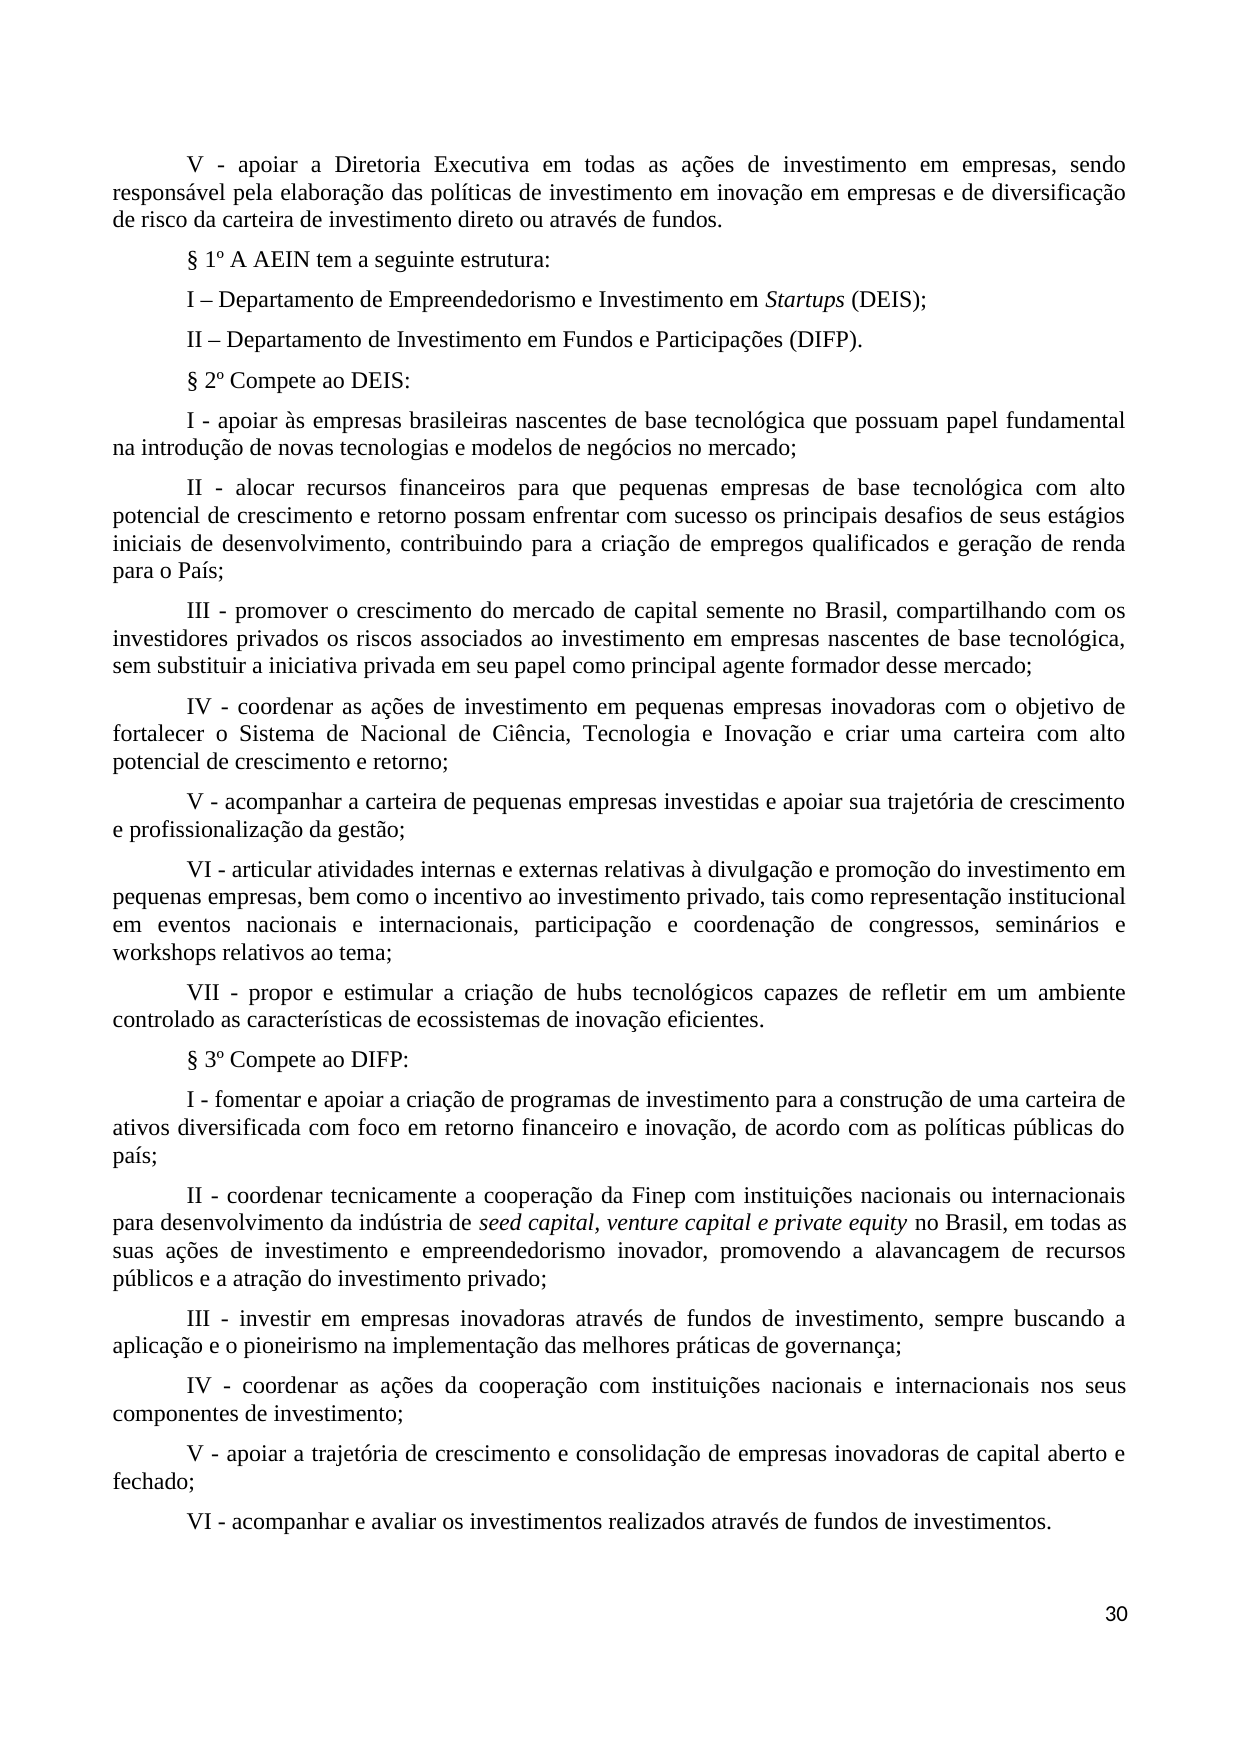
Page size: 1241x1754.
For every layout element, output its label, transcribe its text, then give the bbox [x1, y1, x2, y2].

text § 1º A AEIN tem a seguinte estrutura: [112, 245, 1128, 273]
text V - acompanhar a carteira de pequenas empresas investidas e apoiar sua trajetória de crescimento e profissionalização da gestão; [112, 787, 1128, 842]
text I – Departamento de Empreendedorismo e Investimento em Startups (DEIS); [112, 285, 1128, 313]
text V - apoiar a Diretoria Executiva em todas as ações de investimento em empresas, sendo responsável pela elaboração das políticas de investimento em inovação em empresas e de diversificação de risco da carteira de investimento direto ou através de fundos. [112, 150, 1128, 233]
text § 3º Compete ao DIFP: [112, 1045, 1128, 1073]
text VI - articular atividades internas e externas relativas à divulgação e promoção do investimento em pequenas empresas, bem como o incentivo ao investimento privado, tais como representação institucional em eventos nacionais e internacionais, participação e coordenação de congressos, seminários e workshops relativos ao tema; [112, 855, 1128, 965]
text V - apoiar a trajetória de crescimento e consolidação de empresas inovadoras de capital aberto e fechado; [112, 1439, 1128, 1494]
text I - apoiar às empresas brasileiras nascentes de base tecnológica que possuam papel fundamental na introdução de novas tecnologias e modelos de negócios no mercado; [112, 406, 1128, 461]
text IV - coordenar as ações da cooperação com instituições nacionais e internacionais nos seus componentes de investimento; [112, 1371, 1128, 1427]
text IV - coordenar as ações de investimento em pequenas empresas inovadoras com o objetivo de fortalecer o Sistema de Nacional de Ciência, Tecnologia e Inovação e criar uma carteira com alto potencial de crescimento e retorno; [112, 692, 1128, 774]
text VII - propor e estimular a criação de hubs tecnológicos capazes de refletir em um ambiente controlado as características de ecossistemas de inovação eficientes. [112, 978, 1128, 1033]
text I - fomentar e apoiar a criação de programas de investimento para a construção de uma carteira de ativos diversificada com foco em retorno financeiro e inovação, de acordo com as políticas públicas do país; [112, 1085, 1128, 1168]
text III - investir em empresas inovadoras através de fundos de investimento, sempre buscando a aplicação e o pioneirismo na implementação das melhores práticas de governança; [112, 1304, 1128, 1359]
text VI - acompanhar e avaliar os investimentos realizados através de fundos de investimentos. [112, 1507, 1128, 1534]
text § 2º Compete ao DEIS: [112, 366, 1128, 393]
text II - coordenar tecnicamente a cooperação da Finep com instituições nacionais ou internacionais para desenvolvimento da indústria de seed capital, venture capital e private equity no Brasil, em todas as suas ações de investimento e empreendedorismo inovador, promovendo a alavancagem de recursos públicos e a atração do investimento privado; [112, 1181, 1128, 1291]
text II – Departamento de Investimento em Fundos e Participações (DIFP). [112, 326, 1128, 353]
text III - promover o crescimento do mercado de capital semente no Brasil, compartilhando com os investidores privados os riscos associados ao investimento em empresas nascentes de base tecnológica, sem substituir a iniciativa privada em seu papel como principal agente formador desse mercado; [112, 596, 1128, 679]
text II - alocar recursos financeiros para que pequenas empresas de base tecnológica com alto potencial de crescimento e retorno possam enfrentar com sucesso os principais desafios de seus estágios iniciais de desenvolvimento, contribuindo para a criação de empregos qualificados e geração de renda para o País; [112, 473, 1128, 584]
